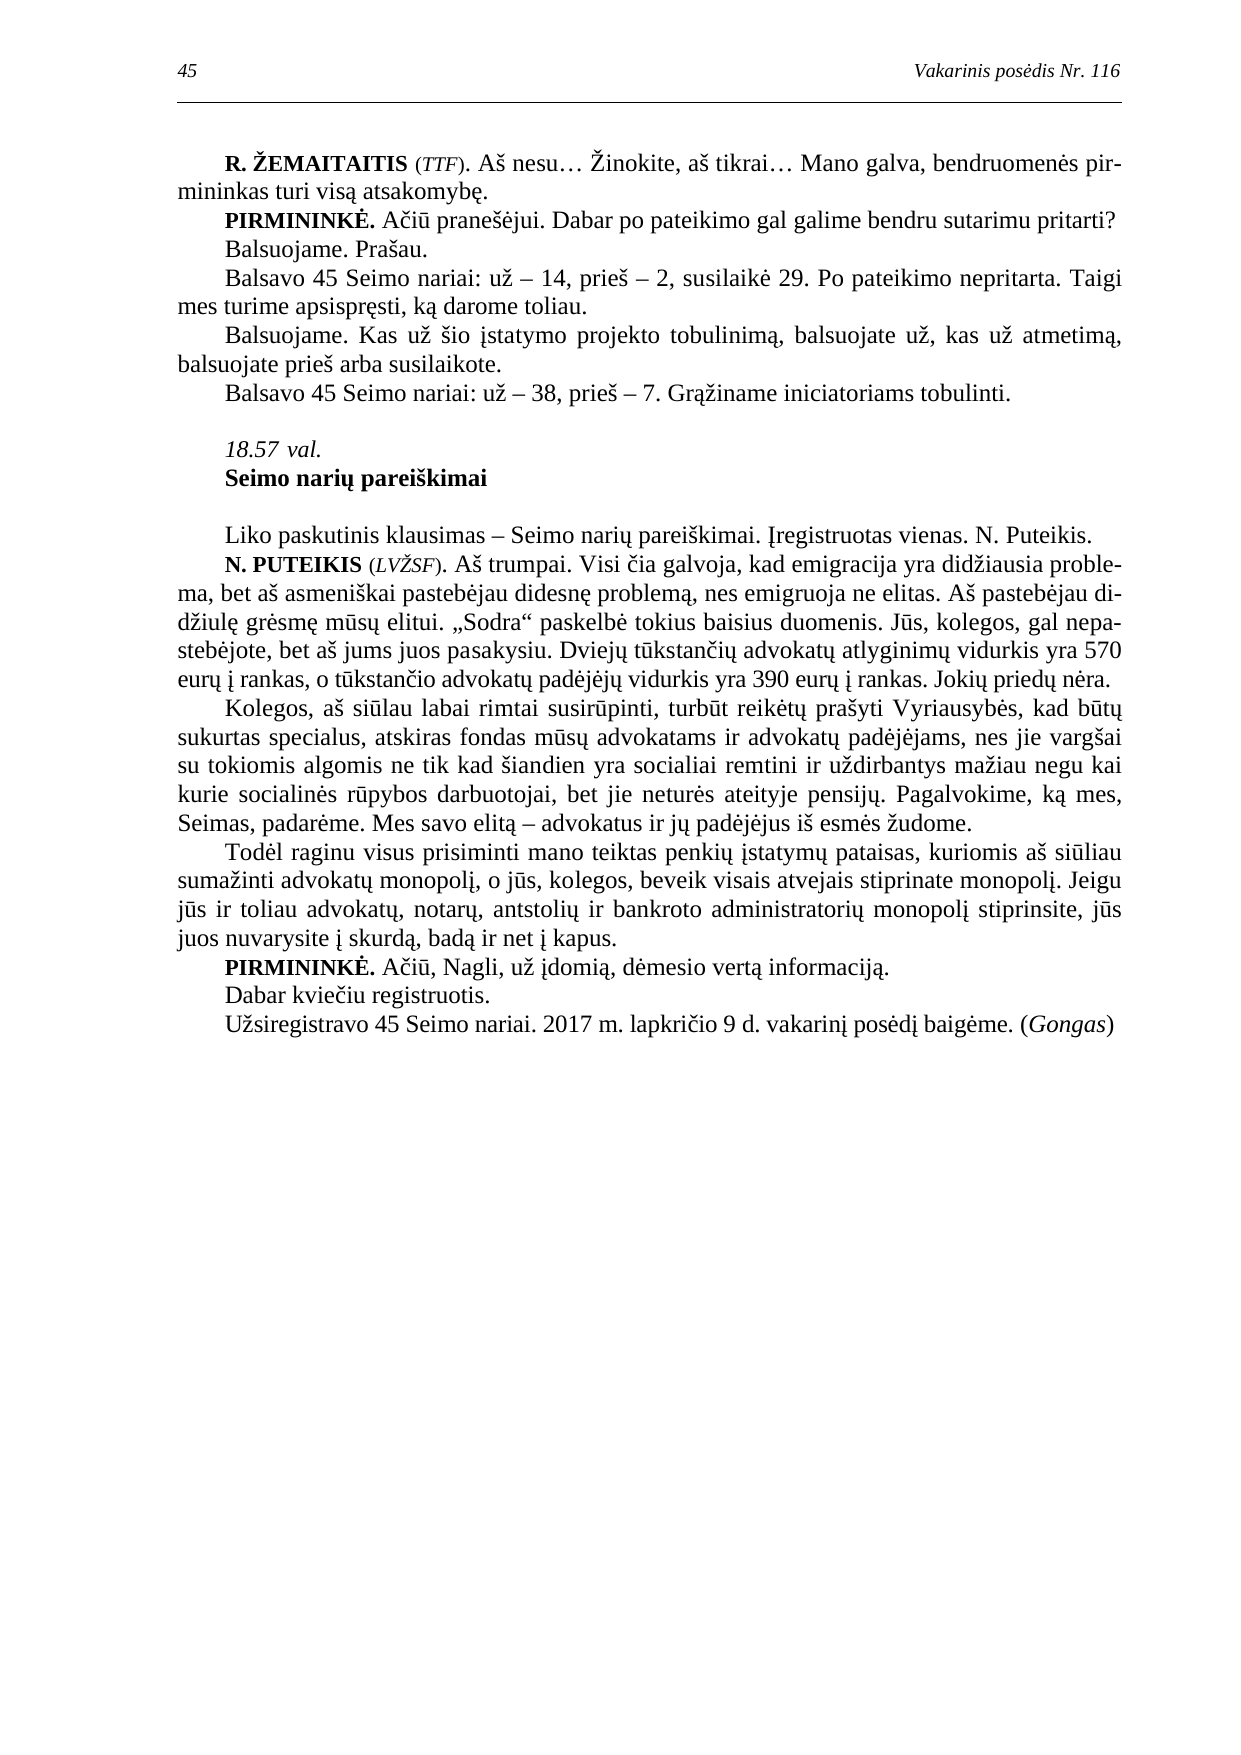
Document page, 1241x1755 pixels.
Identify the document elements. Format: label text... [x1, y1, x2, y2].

text Bal­sa­vo 45 Sei­mo na­riai: už – 14, prieš – 2, su­si­lai­kė 29. Po pa­tei­ki­mo ne­pri­tar­ta. Tai­gi mes tu­ri­me ap­si­spręs­ti, ką da­ro­me to­liau. [177, 263, 1122, 320]
text Sei­mo na­rių pa­reiš­ki­mai [177, 463, 1122, 492]
text R. ŽEMAITAITIS (TTF). Aš ne­su… Ži­no­ki­te, aš tik­rai… Ma­no gal­va, ben­druo­me­nės pir­mi­nin­kas tu­ri vi­są at­sa­ko­my­bę. [177, 148, 1122, 205]
text N. PUTEIKIS (LVŽSF). Aš trum­pai. Vi­si čia gal­vo­ja, kad emig­ra­ci­ja yra di­džiau­sia pro­ble­ma, bet aš as­me­niš­kai pa­ste­bė­jau di­des­nę pro­ble­mą, nes emig­ruo­ja ne eli­tas. Aš pa­ste­bė­jau di­džiu­lę grės­mę mū­sų eli­tui. „Sod­ra“ pa­skel­bė to­kius bai­sius duo­me­nis. Jūs, ko­le­gos, gal ne­pa­ste­bė­jo­te, bet aš jums juos pa­sa­ky­siu. Dvie­jų tūks­tan­čių ad­vo­ka­tų at­ly­gi­ni­mų vi­dur­kis yra 570 eu­rų į ran­kas, o tūks­tan­čio ad­vo­ka­tų pa­dė­jė­jų vi­dur­kis yra 390 eu­rų į ran­kas. Jo­kių prie­dų nė­ra. [177, 549, 1122, 693]
text PIRMININKĖ. Ačiū, Nag­li, už įdo­mią, dė­me­sio ver­tą in­for­ma­ci­ją. [177, 952, 1122, 980]
text PIRMININKĖ. Ačiū pra­ne­šė­jui. Da­bar po pa­tei­ki­mo gal ga­li­me ben­dru su­ta­ri­mu pri­tar­ti? [177, 205, 1122, 234]
text Ko­le­gos, aš siū­lau la­bai rim­tai su­si­rū­pin­ti, tur­būt rei­kė­tų pra­šy­ti Vy­riau­sy­bės, kad bū­tų su­kur­tas spe­cia­lus, at­ski­ras fon­das mū­sų ad­vo­ka­tams ir ad­vo­ka­tų pa­dė­jė­jams, nes jie varg­šai su to­kio­mis al­go­mis ne tik kad šian­dien yra so­cia­liai rem­ti­ni ir už­dir­ban­tys ma­žiau ne­gu kai ku­rie so­cia­li­nės rū­py­bos dar­buo­to­jai, bet jie ne­tu­rės at­ei­ty­je pen­si­jų. Pa­gal­vo­ki­me, ką mes, Sei­mas, pa­da­rė­me. Mes sa­vo eli­tą – ad­vo­ka­tus ir jų pa­dė­jė­jus iš es­mės žu­do­me. [177, 693, 1122, 837]
text Bal­sa­vo 45 Sei­mo na­riai: už – 38, prieš – 7. Grą­ži­na­me ini­cia­to­riams to­bu­lin­ti. [177, 378, 1122, 406]
text Da­bar kvie­čiu re­gist­ruo­tis. [177, 980, 1122, 1009]
text 18.57 val. [224, 435, 1122, 463]
text Bal­suo­ja­me. Kas už šio įsta­ty­mo pro­jek­to to­bu­li­ni­mą, bal­suo­ja­te už, kas už at­me­ti­mą, bal­suo­ja­te prieš ar­ba su­si­lai­ko­te. [177, 320, 1122, 378]
text Li­ko pas­ku­ti­nis klau­si­mas – Sei­mo na­rių pa­reiš­ki­mai. Įre­gist­ruo­tas vie­nas. N. Pu­tei­kis. [177, 520, 1122, 549]
text To­dėl ra­gi­nu vi­sus pri­si­min­ti ma­no teik­tas pen­kių įsta­ty­mų pa­tai­sas, ku­rio­mis aš siū­liau su­ma­žin­ti ad­vo­ka­tų mo­no­po­lį, o jūs, ko­le­gos, be­veik vi­sais at­ve­jais stip­ri­na­te mo­no­po­lį. Jei­gu jūs ir to­liau ad­vo­ka­tų, no­ta­rų, ant­sto­lių ir ban­kro­to ad­mi­nist­ra­to­rių mo­no­po­lį stip­rin­si­te, jūs juos nu­va­ry­si­te į skur­dą, ba­dą ir net į ka­pus. [177, 837, 1122, 952]
text Bal­suo­ja­me. Pra­šau. [177, 234, 1122, 263]
text Už­si­re­gist­ra­vo 45 Sei­mo na­riai. 2017 m. lap­kri­čio 9 d. va­ka­ri­nį po­sė­dį bai­gė­me. (Gon­gas) [177, 1009, 1122, 1038]
